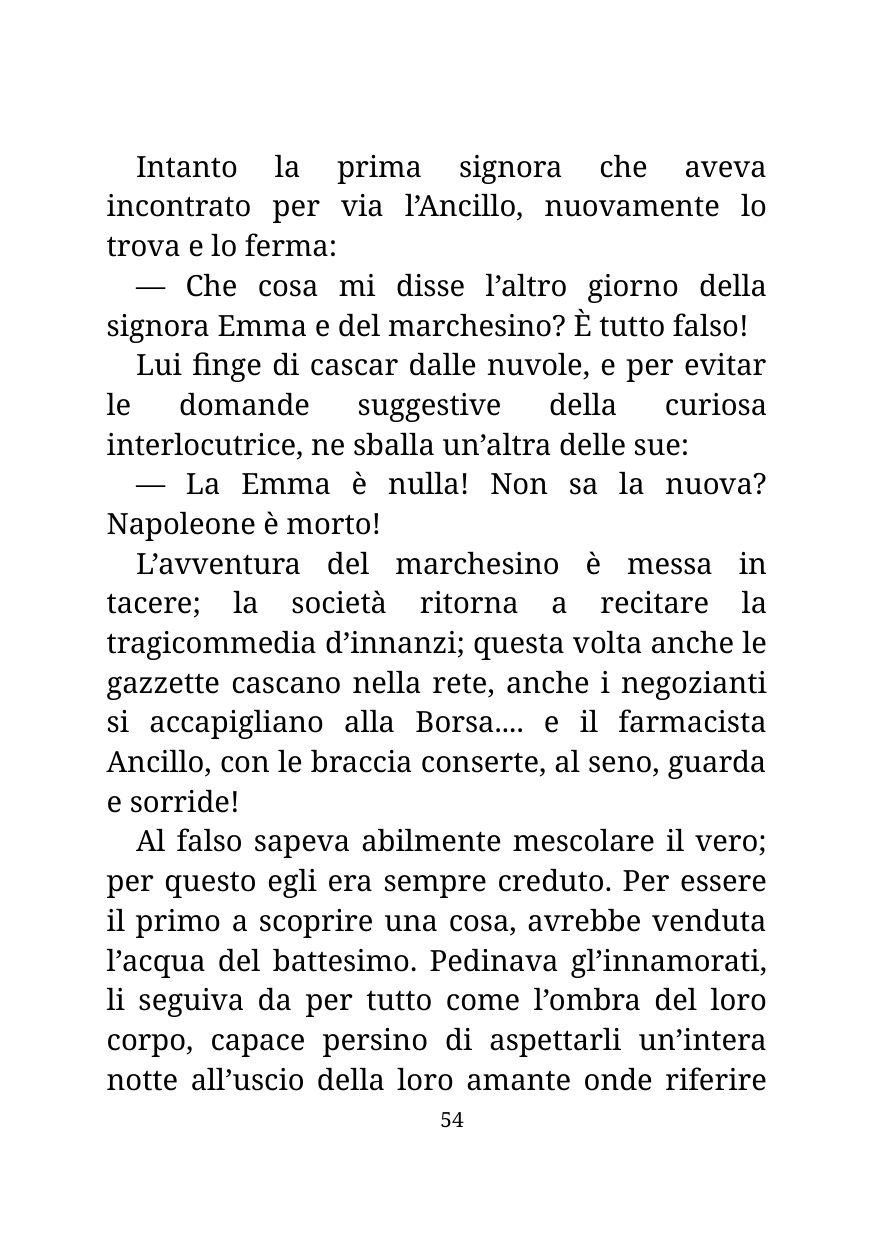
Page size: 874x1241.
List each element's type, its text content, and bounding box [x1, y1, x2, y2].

text Lui finge di cascar dalle nuvole, e per evitar le domande suggestive della curiosa interlocutrice, ne sballa un’altra delle sue: [106, 344, 768, 463]
text L’avventura del marchesino è messa in tacere; la società ritorna a recitare la tragicommedia d’innanzi; questa volta anche le gazzette cascano nella rete, anche i negozianti si accapigliano alla Borsa.... e il farmacista Ancillo, con le braccia conserte, al seno, guarda e sorride! [106, 543, 768, 821]
text Intanto la prima signora che aveva incontrato per via l’Ancillo, nuovamente lo trova e lo ferma: [106, 146, 768, 265]
text — Che cosa mi disse l’altro giorno della signora Emma e del marchesino? È tutto falso! [106, 265, 768, 344]
text Al falso sapeva abilmente mescolare il vero; per questo egli era sempre creduto. Per essere il primo a scoprire una cosa, avrebbe venduta l’acqua del battesimo. Pedinava gl’innamorati, li seguiva da per tutto come l’ombra del loro corpo, capace persino di aspettarli un’intera notte all’uscio della loro amante onde riferire [106, 821, 768, 1098]
text — La Emma è nulla! Non sa la nuova? Napoleone è morto! [106, 463, 768, 543]
